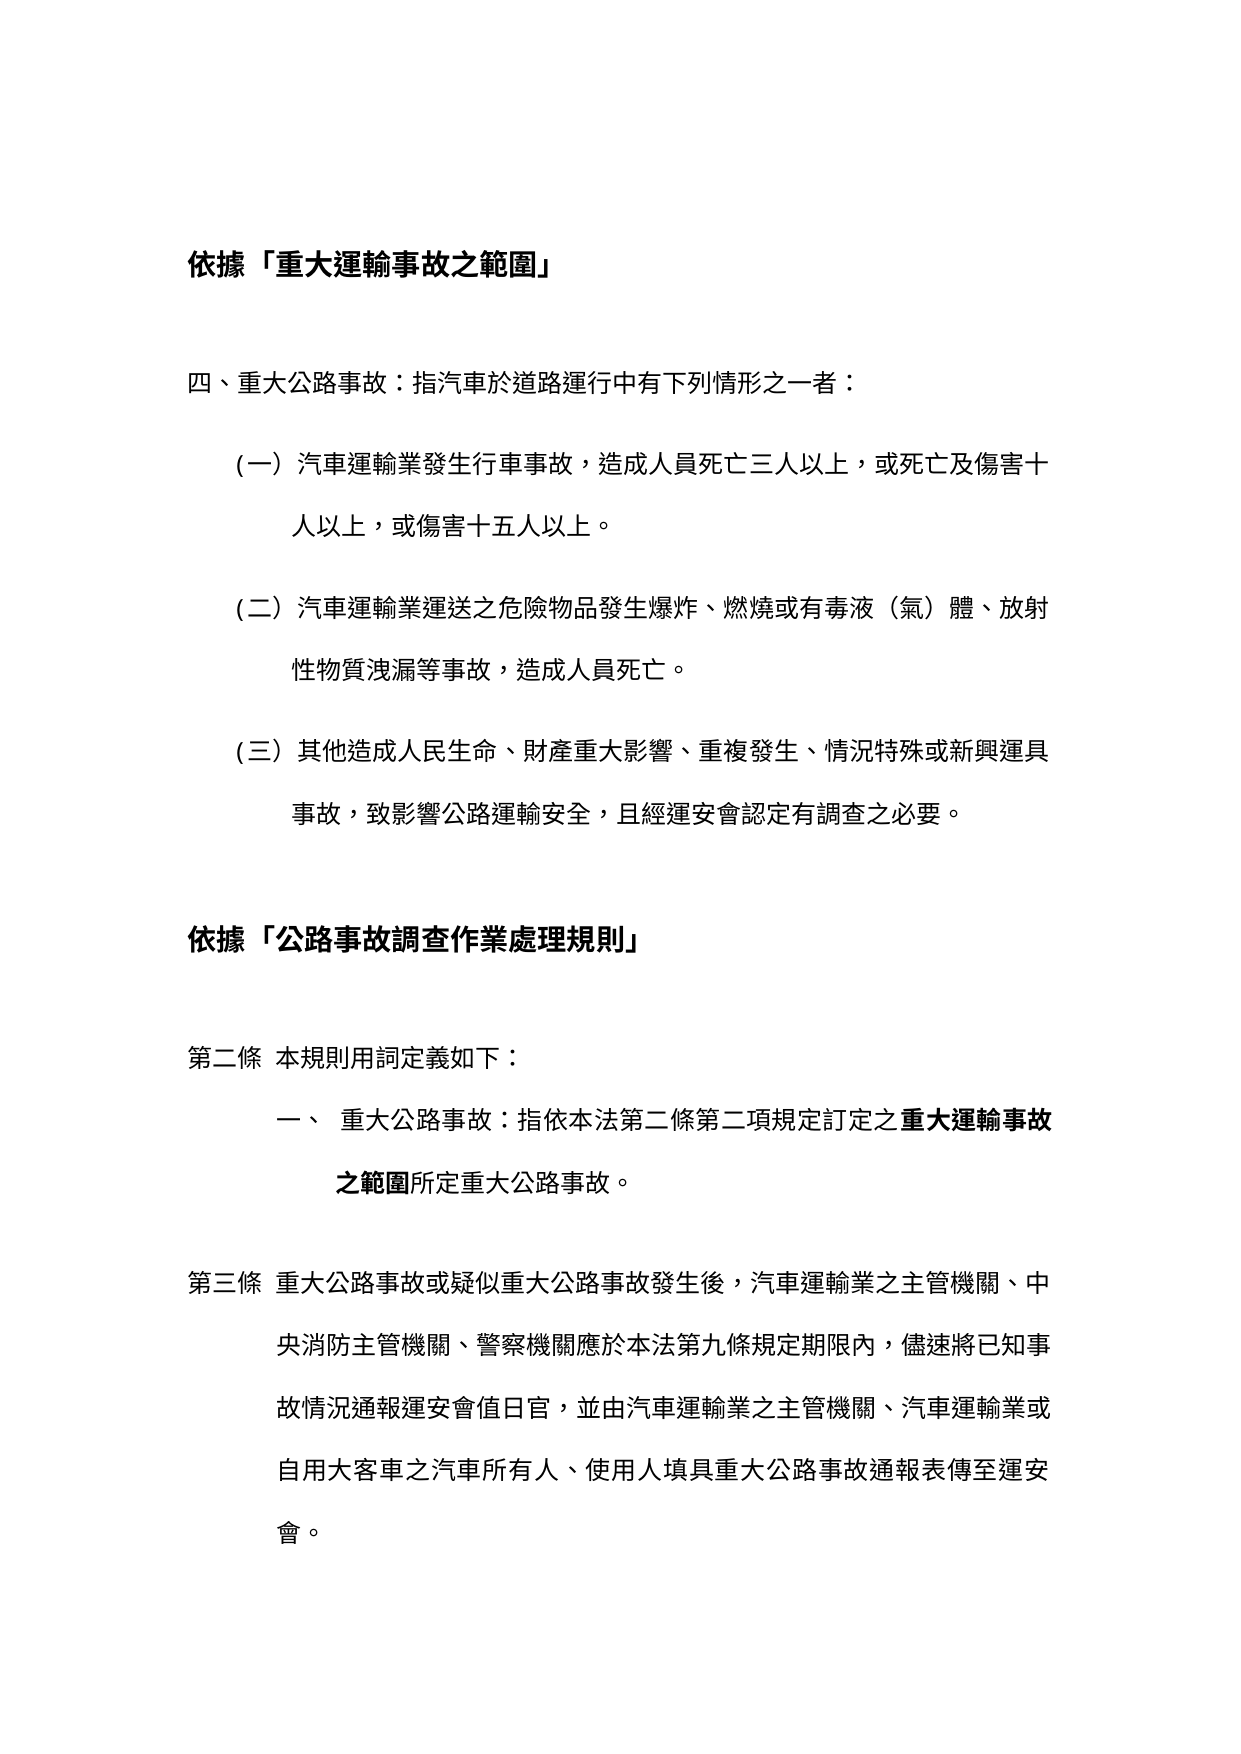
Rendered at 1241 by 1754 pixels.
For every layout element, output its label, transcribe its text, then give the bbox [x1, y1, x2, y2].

text 四、重大公路事故：指汽車於道路運行中有下列情形之一者： [187, 339, 1053, 402]
text (二）汽車運輸業運送之危險物品發生爆炸、燃燒或有毒液（氣）體、放射性物質洩漏等事故，造成人員死亡。 [232, 564, 1053, 689]
text 依據「公路事故調查作業處理規則」 [187, 896, 1053, 958]
text 第二條 本規則用詞定義如下： [187, 1014, 1053, 1077]
text (三）其他造成人民生命、財產重大影響、重複發生、情況特殊或新興運具事故，致影響公路運輸安全，且經運安會認定有調查之必要。 [232, 708, 1053, 833]
text 一、 重大公路事故：指依本法第二條第二項規定訂定之重大運輸事故之範圍所定重大公路事故。 [276, 1077, 1053, 1202]
text (一）汽車運輸業發生行車事故，造成人員死亡三人以上，或死亡及傷害十人以上，或傷害十五人以上。 [232, 421, 1053, 546]
text 第三條 重大公路事故或疑似重大公路事故發生後，汽車運輸業之主管機關、中央消防主管機關、警察機關應於本法第九條規定期限內，儘速將已知事故情況通報運安會值日官，並由汽車運輸業之主管機關、汽車運輸業或自用大客車之汽車所有人、使用人填具重大公路事故通報表傳至運安會。 [187, 1239, 1053, 1552]
text 依據「重大運輸事故之範圍」 [187, 221, 1053, 283]
